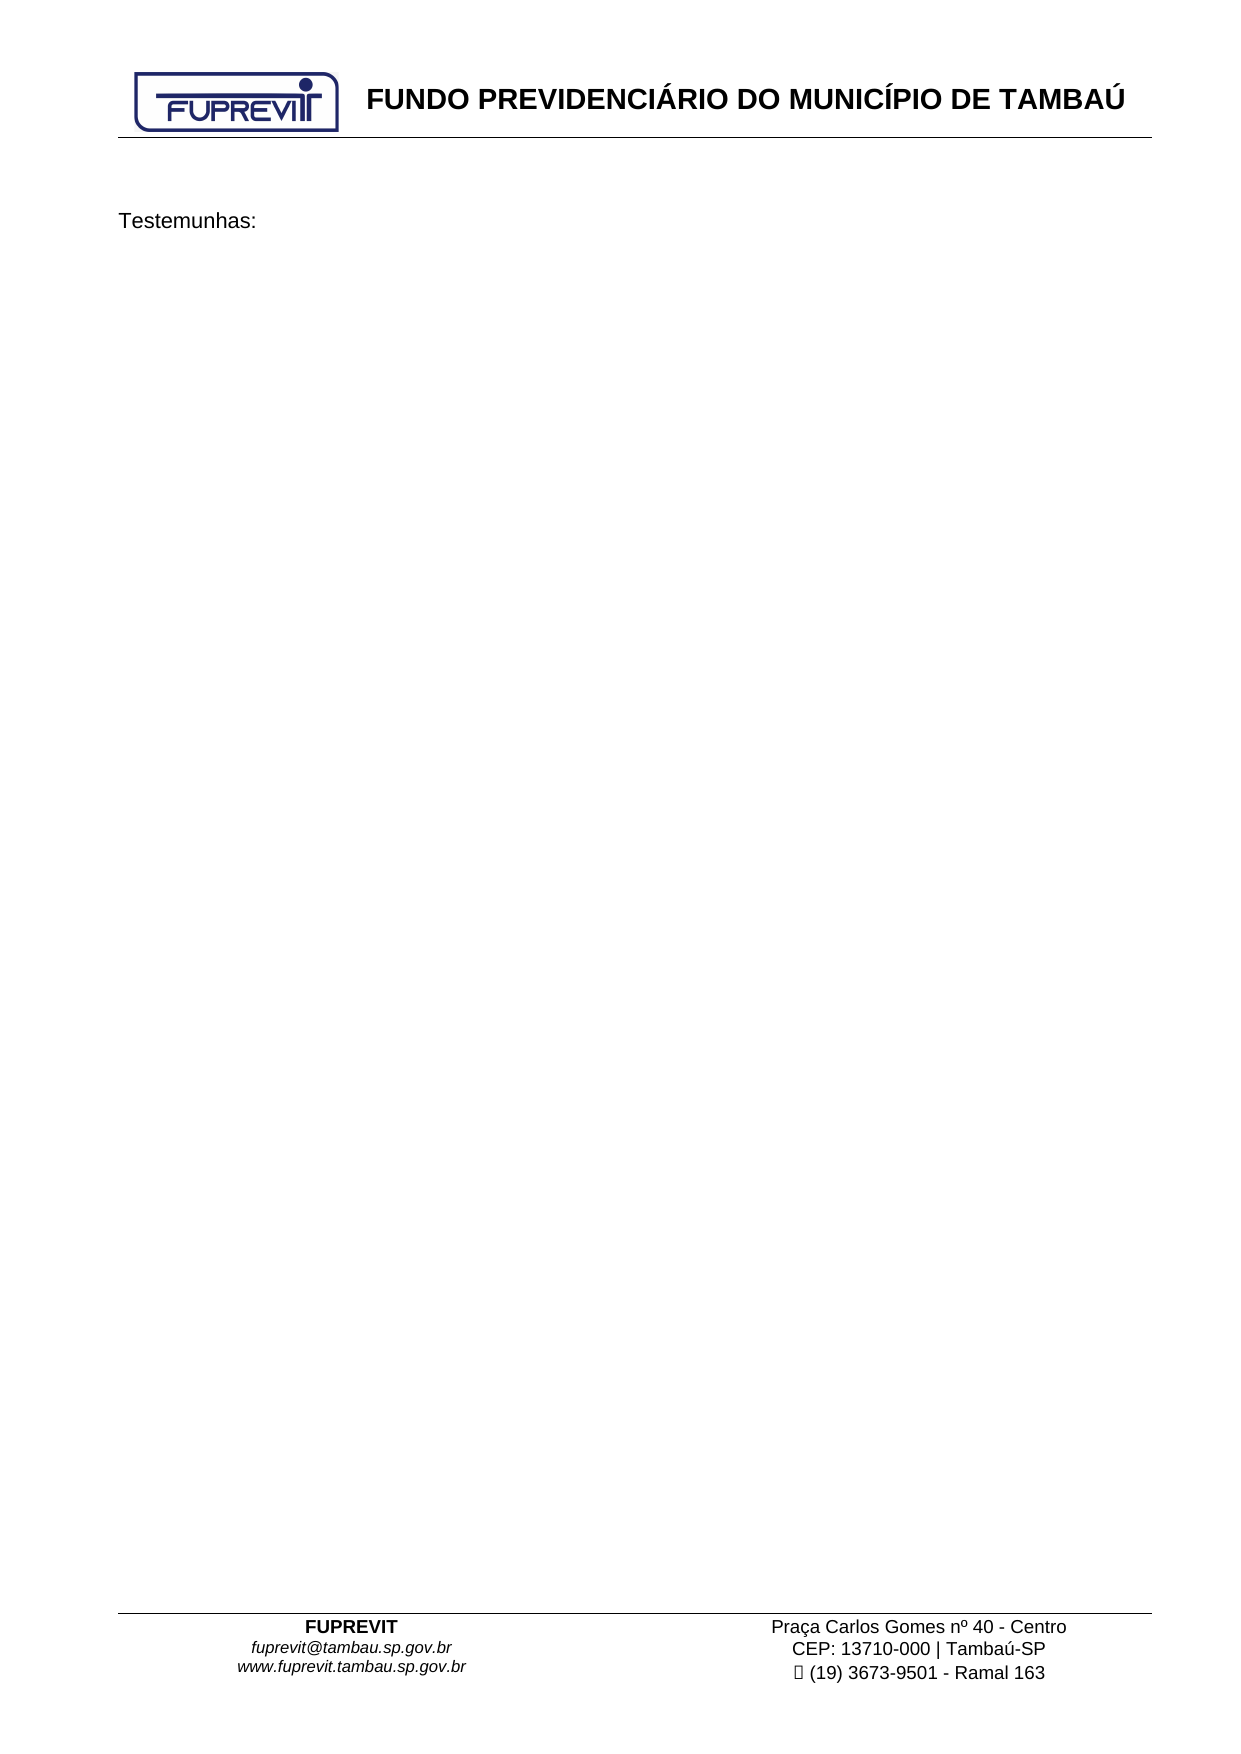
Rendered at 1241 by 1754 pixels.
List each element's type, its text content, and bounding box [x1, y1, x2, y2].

text Testemunhas: [118, 208, 1152, 233]
picture [134, 72, 339, 132]
